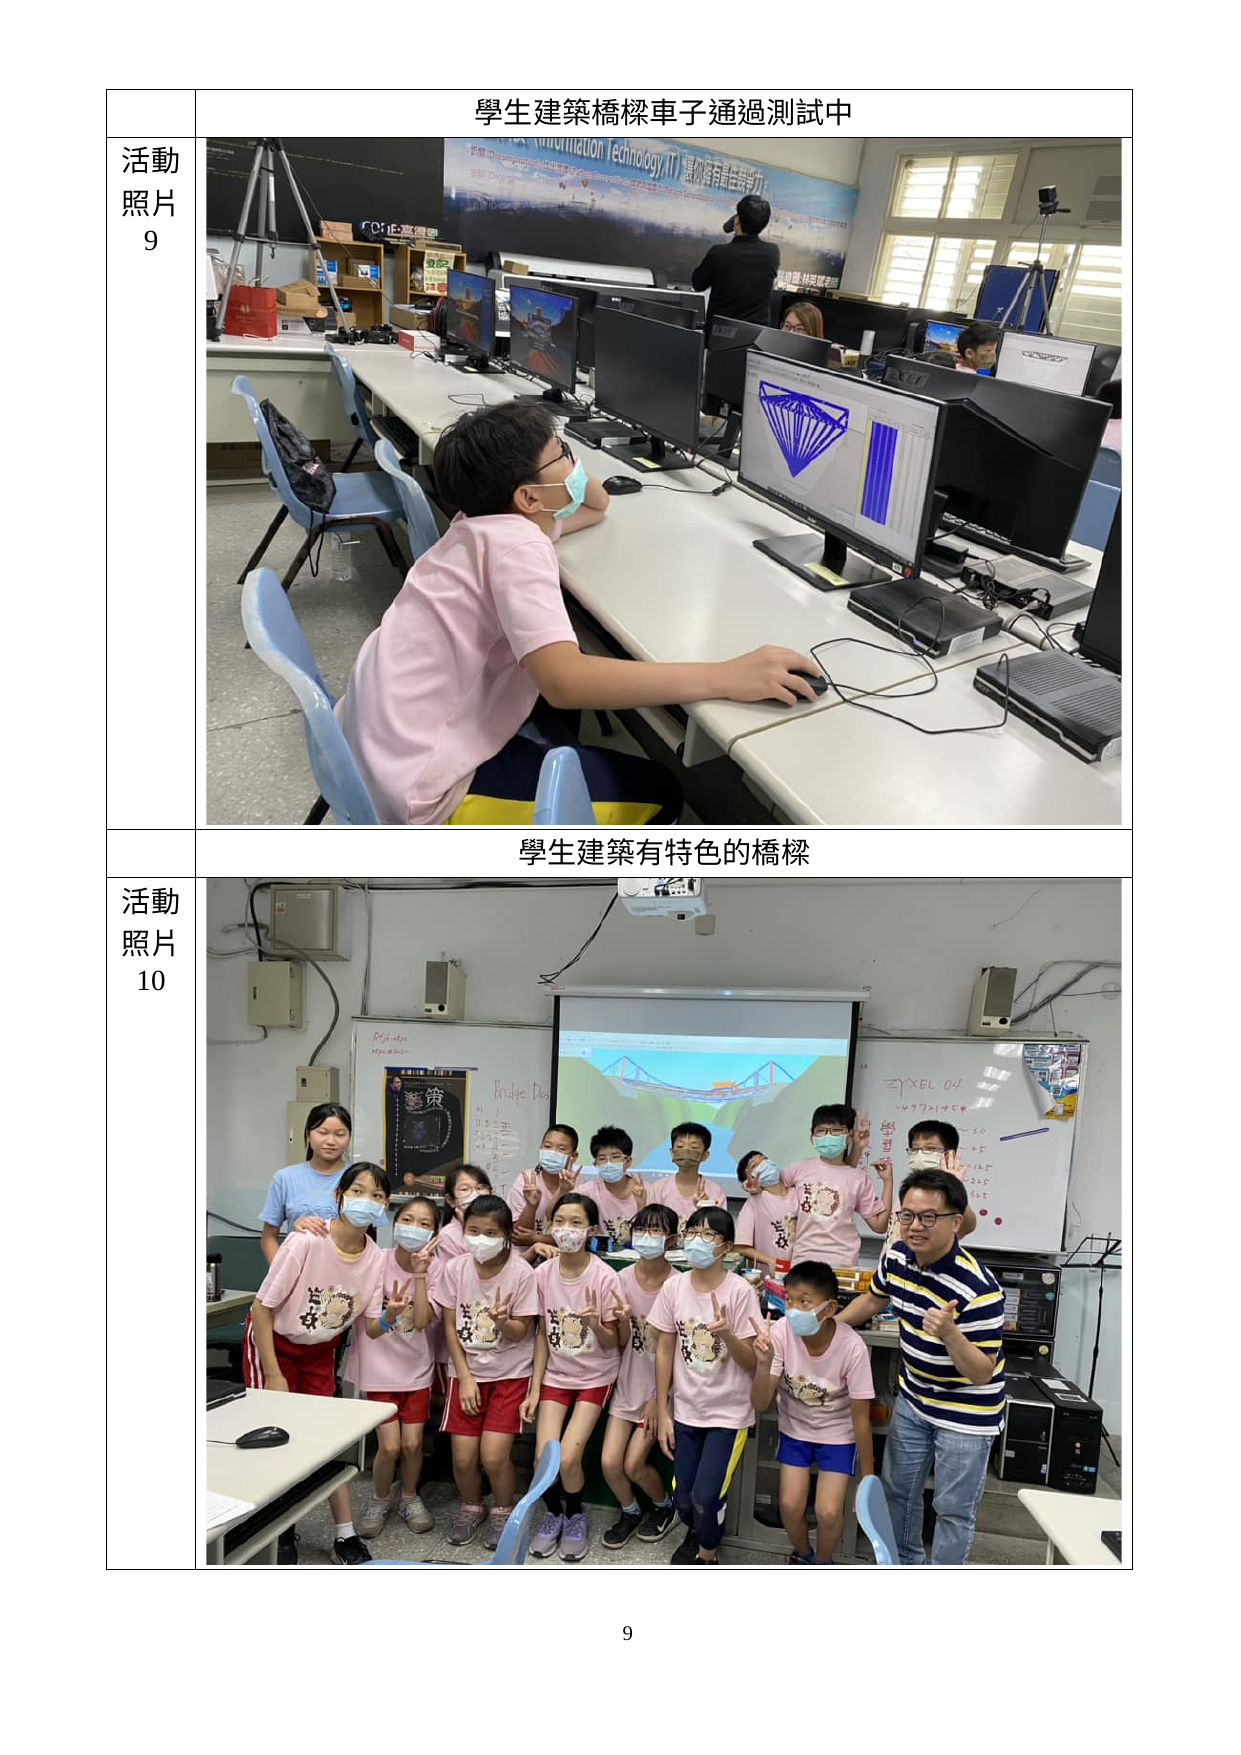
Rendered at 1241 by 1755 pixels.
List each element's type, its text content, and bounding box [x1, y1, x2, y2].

table_cell 活動照片 10 [107, 878, 195, 1569]
table_cell [196, 878, 1132, 1569]
table_cell [107, 90, 195, 137]
table_cell [107, 830, 195, 877]
table_cell 學生建築有特色的橋樑 [196, 830, 1132, 877]
table_cell [196, 138, 1132, 829]
table_cell 學生建築橋樑車子通過測試中 [196, 90, 1132, 137]
table_cell 活動照片 9 [107, 138, 195, 829]
